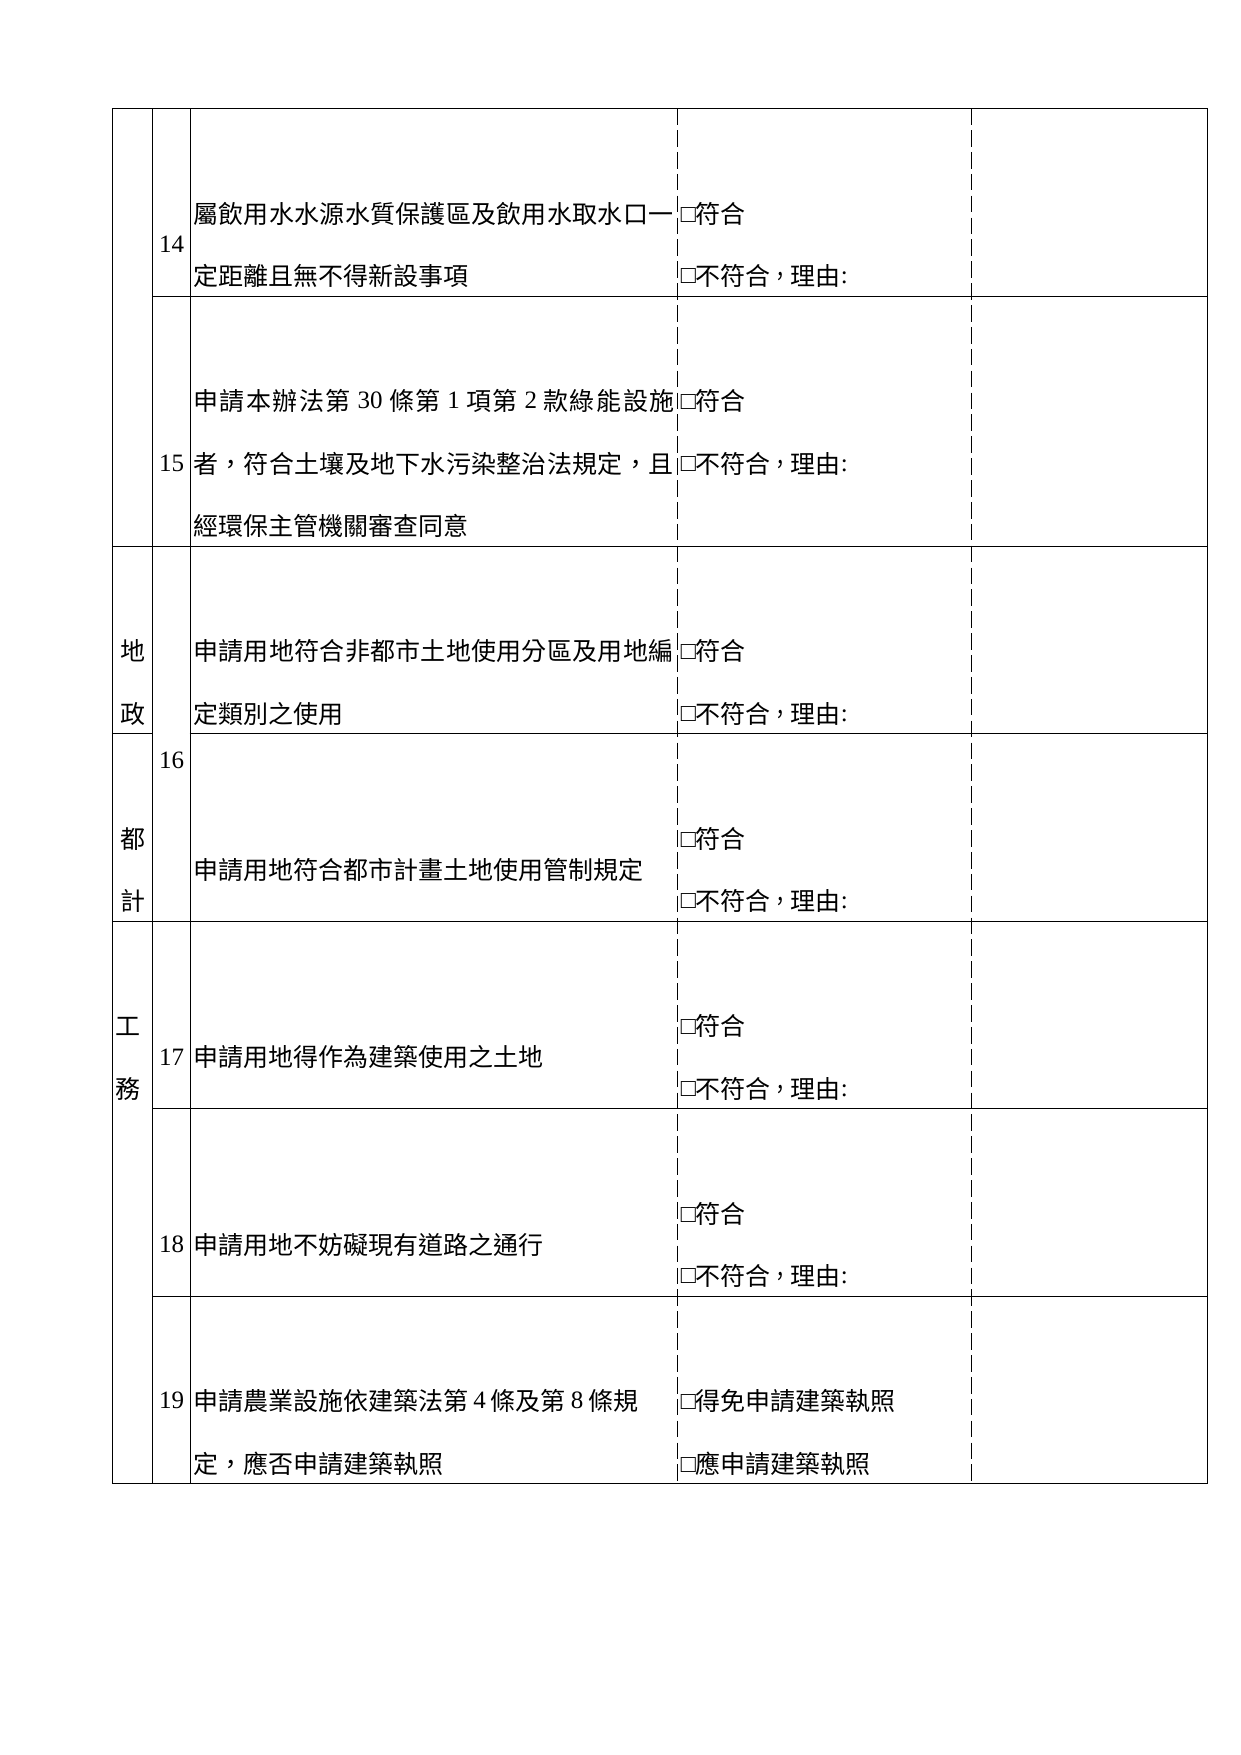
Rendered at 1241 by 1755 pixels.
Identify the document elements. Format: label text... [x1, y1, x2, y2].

table_cell 工 務 [113, 922, 152, 1483]
table_cell □符合 □不符合，理由: [678, 734, 972, 921]
table_cell 申請用地符合都市計畫土地使用管制規定 [191, 734, 678, 921]
table_cell [972, 297, 1207, 546]
table_cell [972, 922, 1207, 1108]
table_cell □符合 □不符合，理由: [678, 547, 972, 733]
table_cell 15 [153, 297, 190, 546]
table_cell □符合 □不符合，理由: [678, 297, 972, 546]
table_cell 16 [153, 547, 190, 921]
table_cell 屬飲用水水源水質保護區及飲用水取水口一定距離且無不得新設事項 [191, 109, 678, 296]
table_cell [113, 109, 152, 546]
table_cell 申請用地符合非都市土地使用分區及用地編定類別之使用 [191, 547, 678, 733]
table_cell 19 [153, 1297, 190, 1483]
table_cell □得免申請建築執照 □應申請建築執照 [678, 1297, 972, 1483]
table_cell [972, 1109, 1207, 1296]
table_cell □符合 □不符合，理由: [678, 109, 972, 296]
table_cell [972, 734, 1207, 921]
table_cell [972, 547, 1207, 733]
table_cell [972, 1297, 1207, 1483]
table_cell 申請用地得作為建築使用之土地 [191, 922, 678, 1108]
table_cell 申請本辦法第30條第1項第2款綠能設施者，符合土壤及地下水污染整治法規定，且經環保主管機關審查同意 [191, 297, 678, 546]
table_cell 申請用地不妨礙現有道路之通行 [191, 1109, 678, 1296]
table_cell 都 計 [113, 734, 152, 921]
table_cell [972, 109, 1207, 296]
table_cell □符合 □不符合，理由: [678, 1109, 972, 1296]
table_cell 地 政 [113, 547, 152, 733]
table_cell 18 [153, 1109, 190, 1296]
table_cell 17 [153, 922, 190, 1108]
table_cell □符合 □不符合，理由: [678, 922, 972, 1108]
table_cell 申請農業設施依建築法第4條及第8條規定，應否申請建築執照 [191, 1297, 678, 1483]
table_cell 14 [153, 109, 190, 296]
